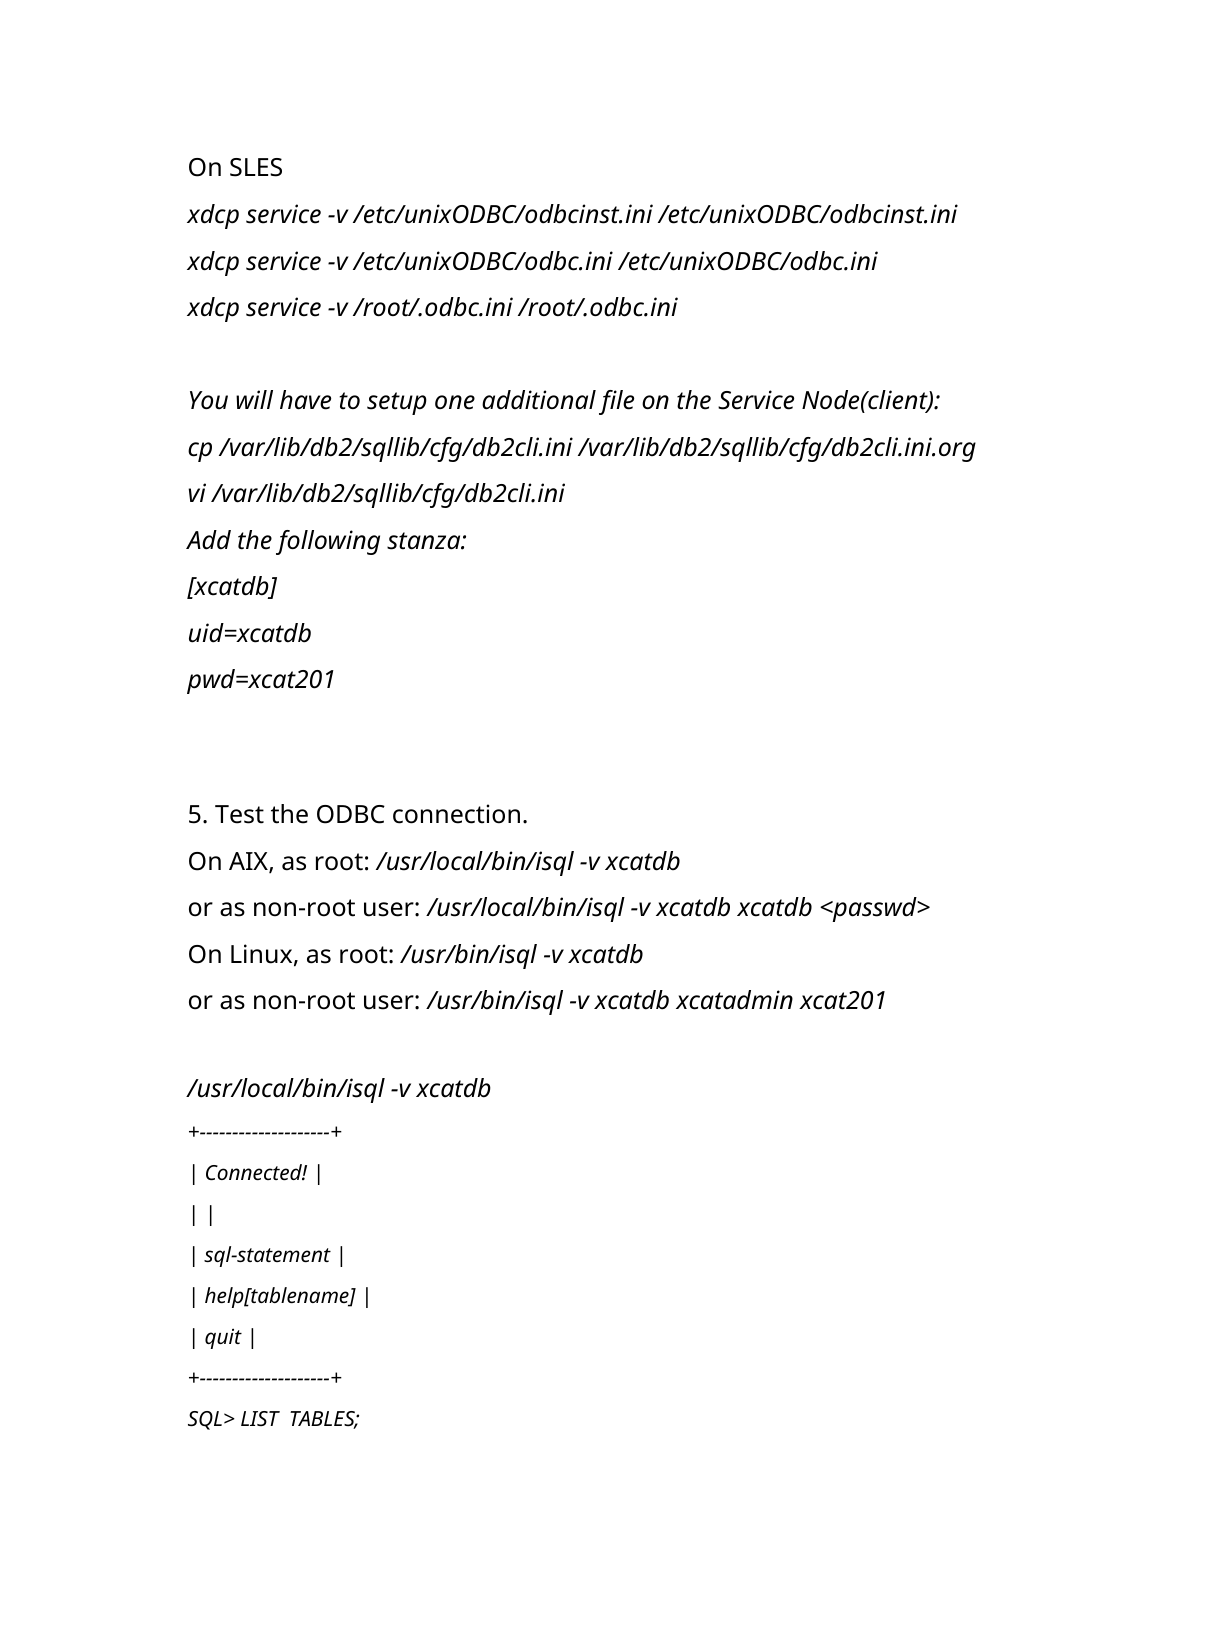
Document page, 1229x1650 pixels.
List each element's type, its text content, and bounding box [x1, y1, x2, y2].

text or as non-root user: /usr/bin/isql -v xcatdb xcatadmin xcat201 [187, 983, 1041, 1017]
text xdcp service -v /etc/unixODBC/odbc.ini /etc/unixODBC/odbc.ini [187, 243, 1041, 277]
text xdcp service -v /root/.odbc.ini /root/.odbc.ini [187, 290, 1041, 324]
text [xcatdb] [187, 569, 1041, 603]
text uid=xcatdb [187, 616, 1041, 650]
text cp /var/lib/db2/sqllib/cfg/db2cli.ini /var/lib/db2/sqllib/cfg/db2cli.ini.org [187, 429, 1041, 463]
text xdcp service -v /etc/unixODBC/odbcinst.ini /etc/unixODBC/odbcinst.ini [187, 197, 1041, 231]
text vi /var/lib/db2/sqllib/cfg/db2cli.ini [187, 476, 1041, 510]
text +--------------------+ [187, 1117, 1041, 1146]
text or as non-root user: /usr/local/bin/isql -v xcatdb xcatdb <passwd> [187, 890, 1041, 924]
text You will have to setup one additional file on the Service Node(client): [187, 383, 1041, 417]
text On Linux, as root: /usr/bin/isql -v xcatdb [187, 936, 1041, 970]
text +--------------------+ [187, 1363, 1041, 1391]
text | sql-statement | [187, 1240, 1041, 1268]
text 5. Test the ODBC connection. [187, 797, 1041, 831]
text On AIX, as root: /usr/local/bin/isql -v xcatdb [187, 843, 1041, 877]
text pwd=xcat201 [187, 662, 1041, 696]
text /usr/local/bin/isql -v xcatdb [187, 1071, 1041, 1105]
text | Connected! | [187, 1158, 1041, 1187]
text | | [187, 1199, 1041, 1227]
text | quit | [187, 1322, 1041, 1350]
text Add the following stanza: [187, 522, 1041, 557]
text SQL> LIST TABLES; [187, 1404, 1041, 1432]
text On SLES [187, 150, 1041, 184]
text | help[tablename] | [187, 1281, 1041, 1309]
